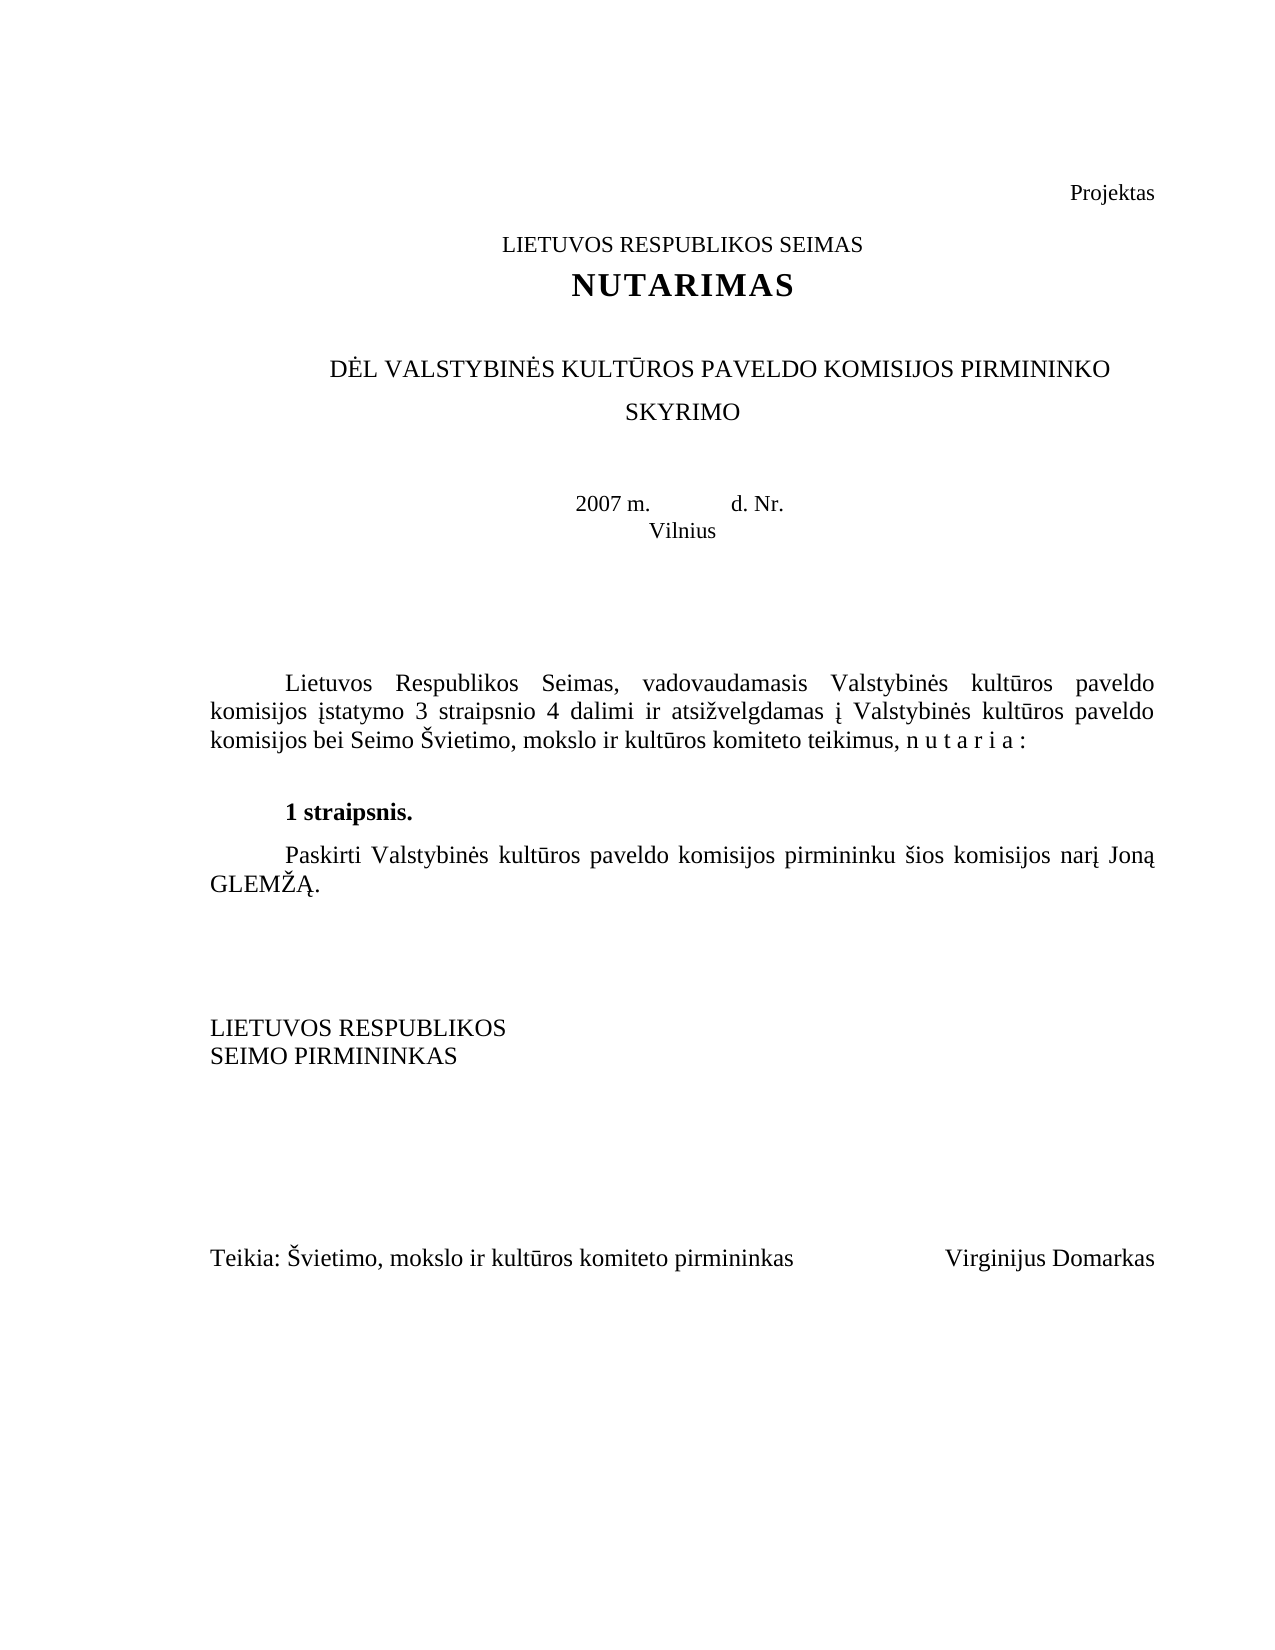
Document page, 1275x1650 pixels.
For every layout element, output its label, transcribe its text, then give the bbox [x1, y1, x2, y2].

text 1 straipsnis. [210, 797, 1155, 826]
text NUTARIMAS [210, 265, 1155, 303]
text LIETUVOS RESPUBLIKOS [210, 1013, 1155, 1041]
text Paskirti Valstybinės kultūros paveldo komisijos pirmininku šios komisijos narį Joną GLEMŽĄ. [210, 840, 1155, 898]
text LIETUVOS RESPUBLIKOS SEIMAS [210, 231, 1155, 258]
text Projektas [210, 179, 1155, 205]
text Lietuvos Respublikos Seimas, vadovaudamasis Valstybinės kultūros paveldo komisijos įstatymo 3 straipsnio 4 dalimi ir atsižvelgdamas į Valstybinės kultūros paveldo komisijos bei Seimo Švietimo, mokslo ir kultūros komiteto teikimus, n u t a r i a : [210, 668, 1155, 754]
text SEIMO PIRMININKAS [210, 1041, 1155, 1070]
text Teikia: Švietimo, mokslo ir kultūros komiteto pirmininkas Virginijus Domarkas [210, 1243, 1155, 1271]
text DĖL VALSTYBINĖS KULTŪROS PAVELDO KOMISIJOS PIRMININKO SKYRIMO [210, 354, 1155, 426]
text 2007 m. d. Nr. Vilnius [210, 490, 1155, 543]
